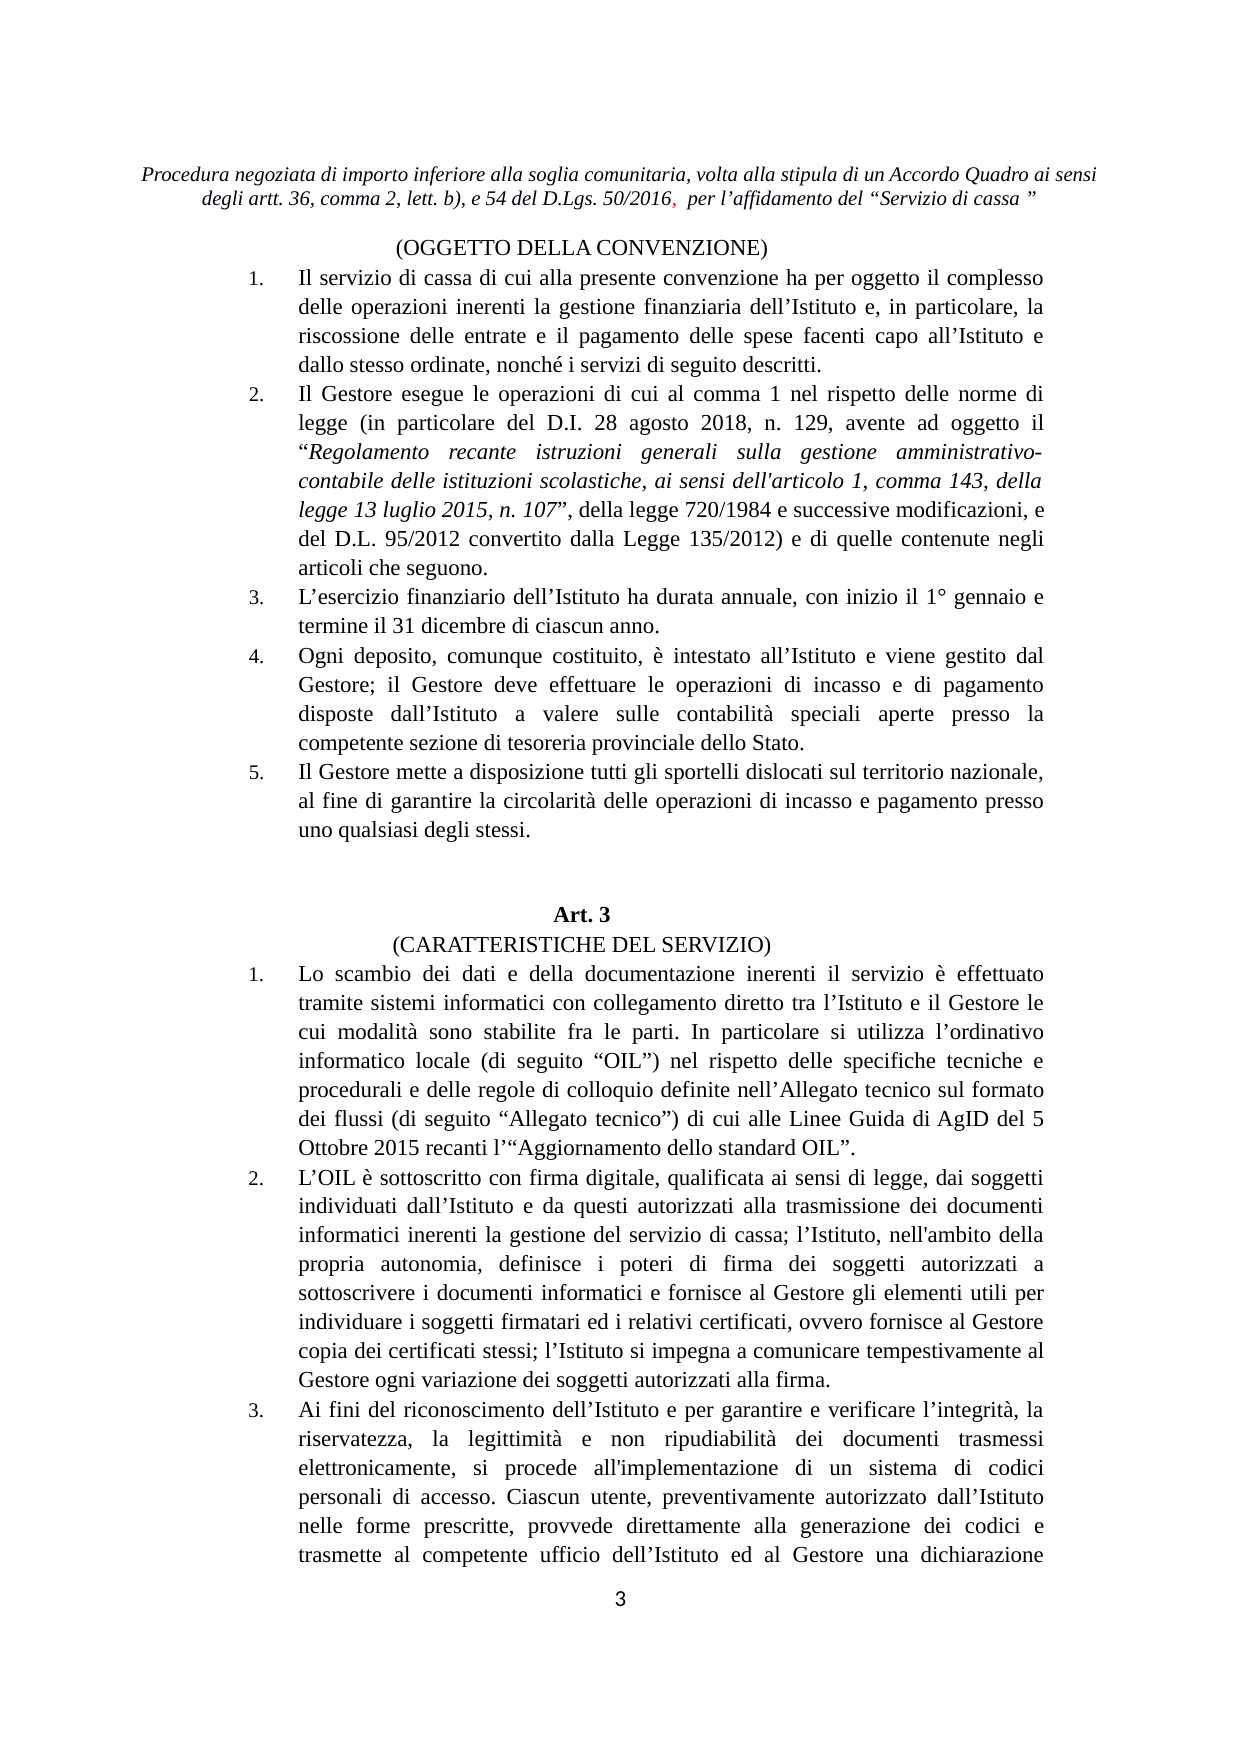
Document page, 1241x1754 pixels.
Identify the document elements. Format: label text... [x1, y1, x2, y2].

list Il Gestore mette a disposizione tutti gli sportelli dislocati sul territorio nazionale, al fine di garantire la circolarità delle operazioni di incasso e pagamento presso uno qualsiasi degli stessi. [248, 758, 1045, 842]
text Art. 3 [119, 901, 1044, 928]
list Lo scambio dei dati e della documentazione inerenti il servizio è effettuato tramite sistemi informatici con collegamento diretto tra l’Istituto e il Gestore le cui modalità sono stabilite fra le parti. In particolare si utilizza l’ordinativo informatico locale (di seguito “OIL”) nel rispetto delle specifiche tecniche e procedurali e delle regole di colloquio definite nell’Allegato tecnico sul formato dei flussi (di seguito “Allegato tecnico”) di cui alle Linee Guida di AgID del 5 Ottobre 2015 recanti l’“Aggiornamento dello standard OIL”. [248, 960, 1045, 1161]
list L’OIL è sottoscritto con firma digitale, qualificata ai sensi di legge, dai soggetti individuati dall’Istituto e da questi autorizzati alla trasmissione dei documenti informatici inerenti la gestione del servizio di cassa; l’Istituto, nell'ambito della propria autonomia, definisce i poteri di firma dei soggetti autorizzati a sottoscrivere i documenti informatici e fornisce al Gestore gli elementi utili per individuare i soggetti firmatari ed i relativi certificati, ovvero fornisce al Gestore copia dei certificati stessi; l’Istituto si impegna a comunicare tempestivamente al Gestore ogni variazione dei soggetti autorizzati alla firma. [248, 1164, 1045, 1393]
subtitle (OGGETTO DELLA CONVENZIONE) [300, 234, 863, 261]
subtitle (CARATTERISTICHE DEL SERVIZIO) [300, 931, 863, 957]
list Ai fini del riconoscimento dell’Istituto e per garantire e verificare l’integrità, la riservatezza, la legittimità e non ripudiabilità dei documenti trasmessi elettronicamente, si procede all'implementazione di un sistema di codici personali di accesso. Ciascun utente, preventivamente autorizzato dall’Istituto nelle forme prescritte, provvede direttamente alla generazione dei codici e trasmette al competente ufficio dell’Istituto ed al Gestore una dichiarazione [248, 1396, 1045, 1567]
list Ogni deposito, comunque costituito, è intestato all’Istituto e viene gestito dal Gestore; il Gestore deve effettuare le operazioni di incasso e di pagamento disposte dall’Istituto a valere sulle contabilità speciali aperte presso la competente sezione di tesoreria provinciale dello Stato. [248, 642, 1045, 755]
list Il servizio di cassa di cui alla presente convenzione ha per oggetto il complesso delle operazioni inerenti la gestione finanziaria dell’Istituto e, in particolare, la riscossione delle entrate e il pagamento delle spese facenti capo all’Istituto e dallo stesso ordinate, nonché i servizi di seguito descritti. [248, 264, 1045, 377]
list L’esercizio finanziario dell’Istituto ha durata annuale, con inizio il 1° gennaio e termine il 31 dicembre di ciascun anno. [248, 583, 1045, 639]
list Il Gestore esegue le operazioni di cui al comma 1 nel rispetto delle norme di legge (in particolare del D.I. 28 agosto 2018, n. 129, avente ad oggetto il “Regolamento recante istruzioni generali sulla gestione amministrativo-contabile delle istituzioni scolastiche, ai sensi dell'articolo 1, comma 143, della legge 13 luglio 2015, n. 107”, della legge 720/1984 e successive modificazioni, e del D.L. 95/2012 convertito dalla Legge 135/2012) e di quelle contenute negli articoli che seguono. [248, 380, 1045, 580]
